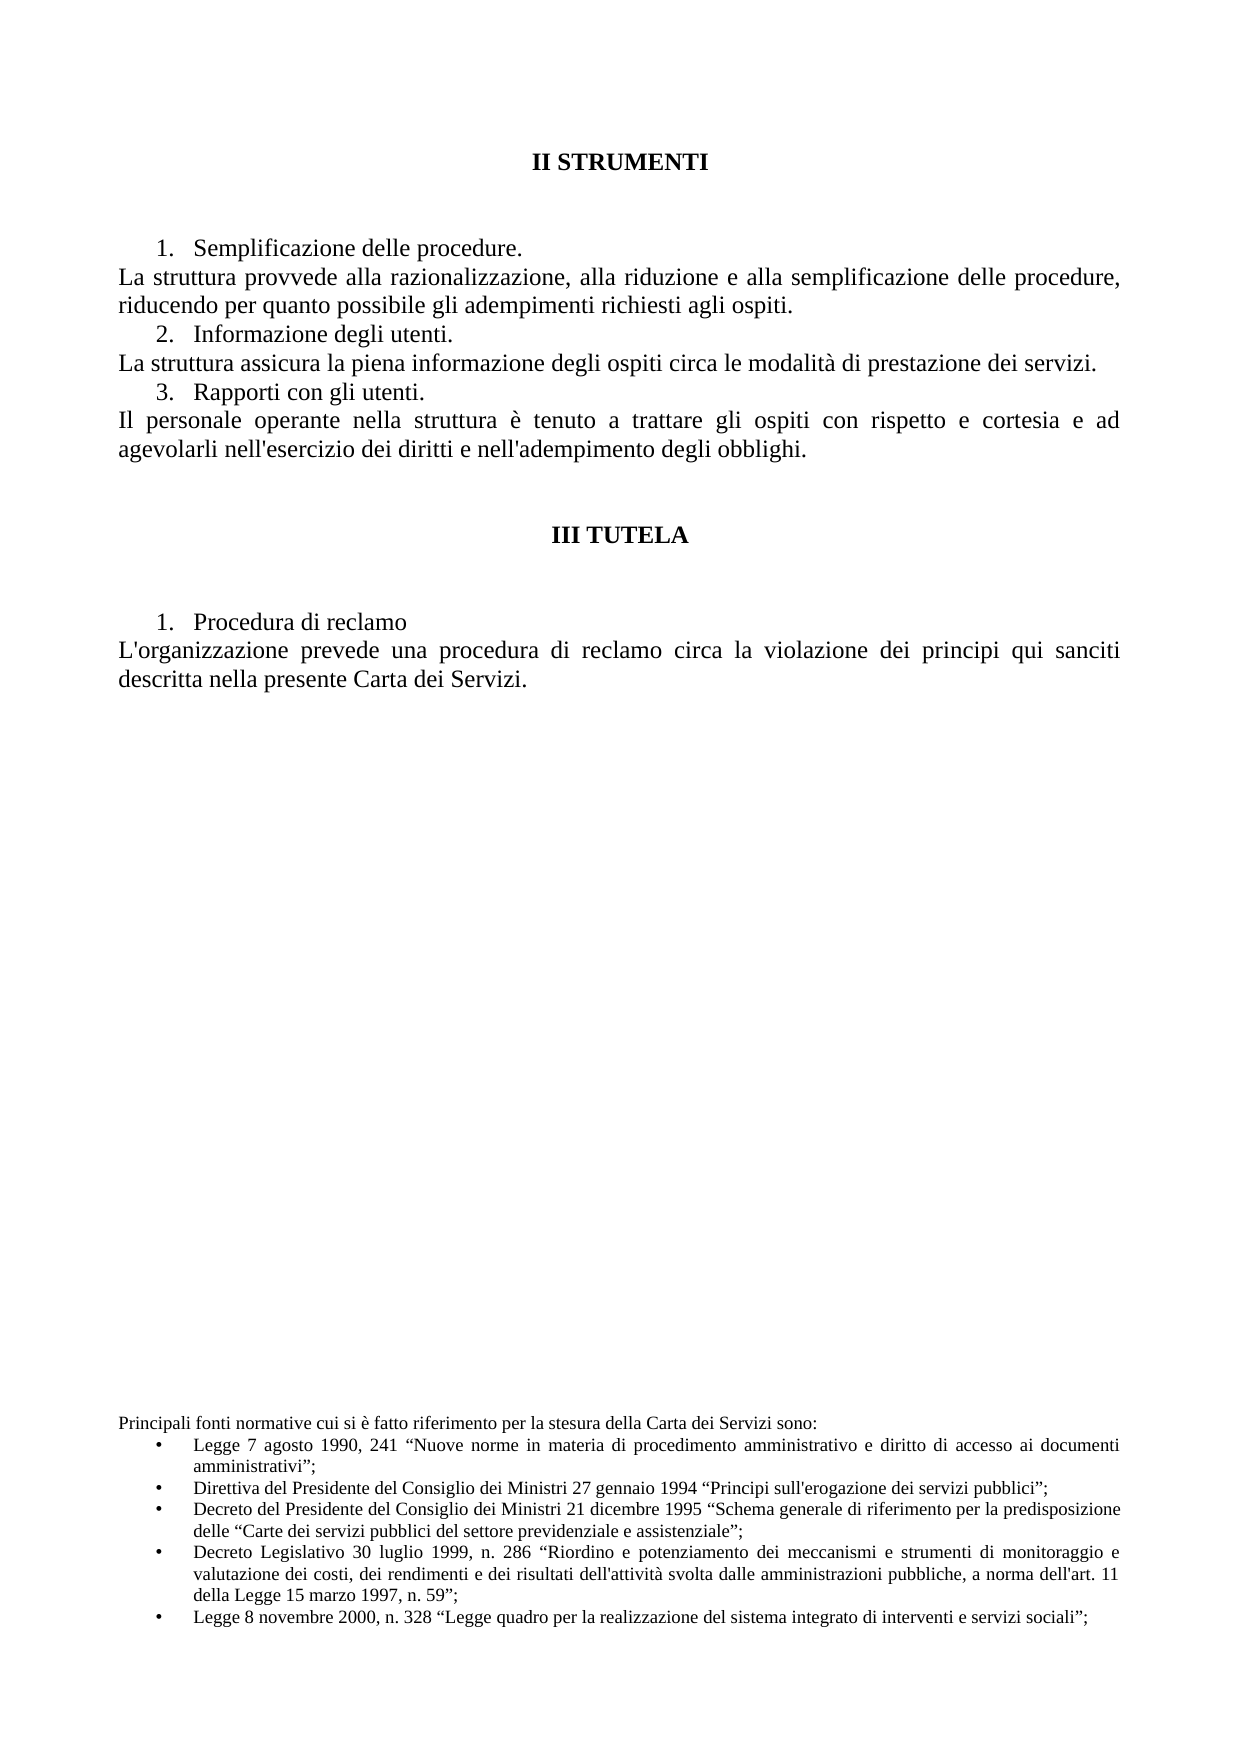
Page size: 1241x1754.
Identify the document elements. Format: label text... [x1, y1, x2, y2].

list Direttiva del Presidente del Consiglio dei Ministri 27 gennaio 1994 “Principi sull'erogazione dei servizi pubblici”; [156, 1477, 1122, 1498]
text La struttura assicura la piena informazione degli ospiti circa le modalità di prestazione dei servizi. [118, 348, 1122, 377]
text Principali fonti normative cui si è fatto riferimento per la stesura della Carta dei Servizi sono: [118, 1412, 1122, 1433]
list Legge 8 novembre 2000, n. 328 “Legge quadro per la realizzazione del sistema integrato di interventi e servizi sociali”; [156, 1606, 1122, 1627]
text L'organizzazione prevede una procedura di reclamo circa la violazione dei principi qui sanciti descritta nella presente Carta dei Servizi. [118, 636, 1122, 693]
list Semplificazione delle procedure. [156, 233, 1122, 262]
text La struttura provvede alla razionalizzazione, alla riduzione e alla semplificazione delle procedure, riducendo per quanto possibile gli adempimenti richiesti agli ospiti. [118, 262, 1122, 319]
text II STRUMENTI [118, 147, 1122, 176]
text Il personale operante nella struttura è tenuto a trattare gli ospiti con rispetto e cortesia e ad agevolarli nell'esercizio dei diritti e nell'adempimento degli obblighi. [118, 406, 1122, 463]
list Rapporti con gli utenti. [156, 377, 1122, 406]
list Informazione degli utenti. [156, 319, 1122, 348]
list Decreto Legislativo 30 luglio 1999, n. 286 “Riordino e potenziamento dei meccanismi e strumenti di monitoraggio e valutazione dei costi, dei rendimenti e dei risultati dell'attività svolta dalle amministrazioni pubbliche, a norma dell'art. 11 della Legge 15 marzo 1997, n. 59”; [156, 1541, 1122, 1606]
list Legge 7 agosto 1990, 241 “Nuove norme in materia di procedimento amministrativo e diritto di accesso ai documenti amministrativi”; [156, 1433, 1122, 1477]
list Decreto del Presidente del Consiglio dei Ministri 21 dicembre 1995 “Schema generale di riferimento per la predisposizione delle “Carte dei servizi pubblici del settore previdenziale e assistenziale”; [156, 1498, 1122, 1541]
text III TUTELA [118, 521, 1122, 549]
list Procedura di reclamo [156, 607, 1122, 636]
